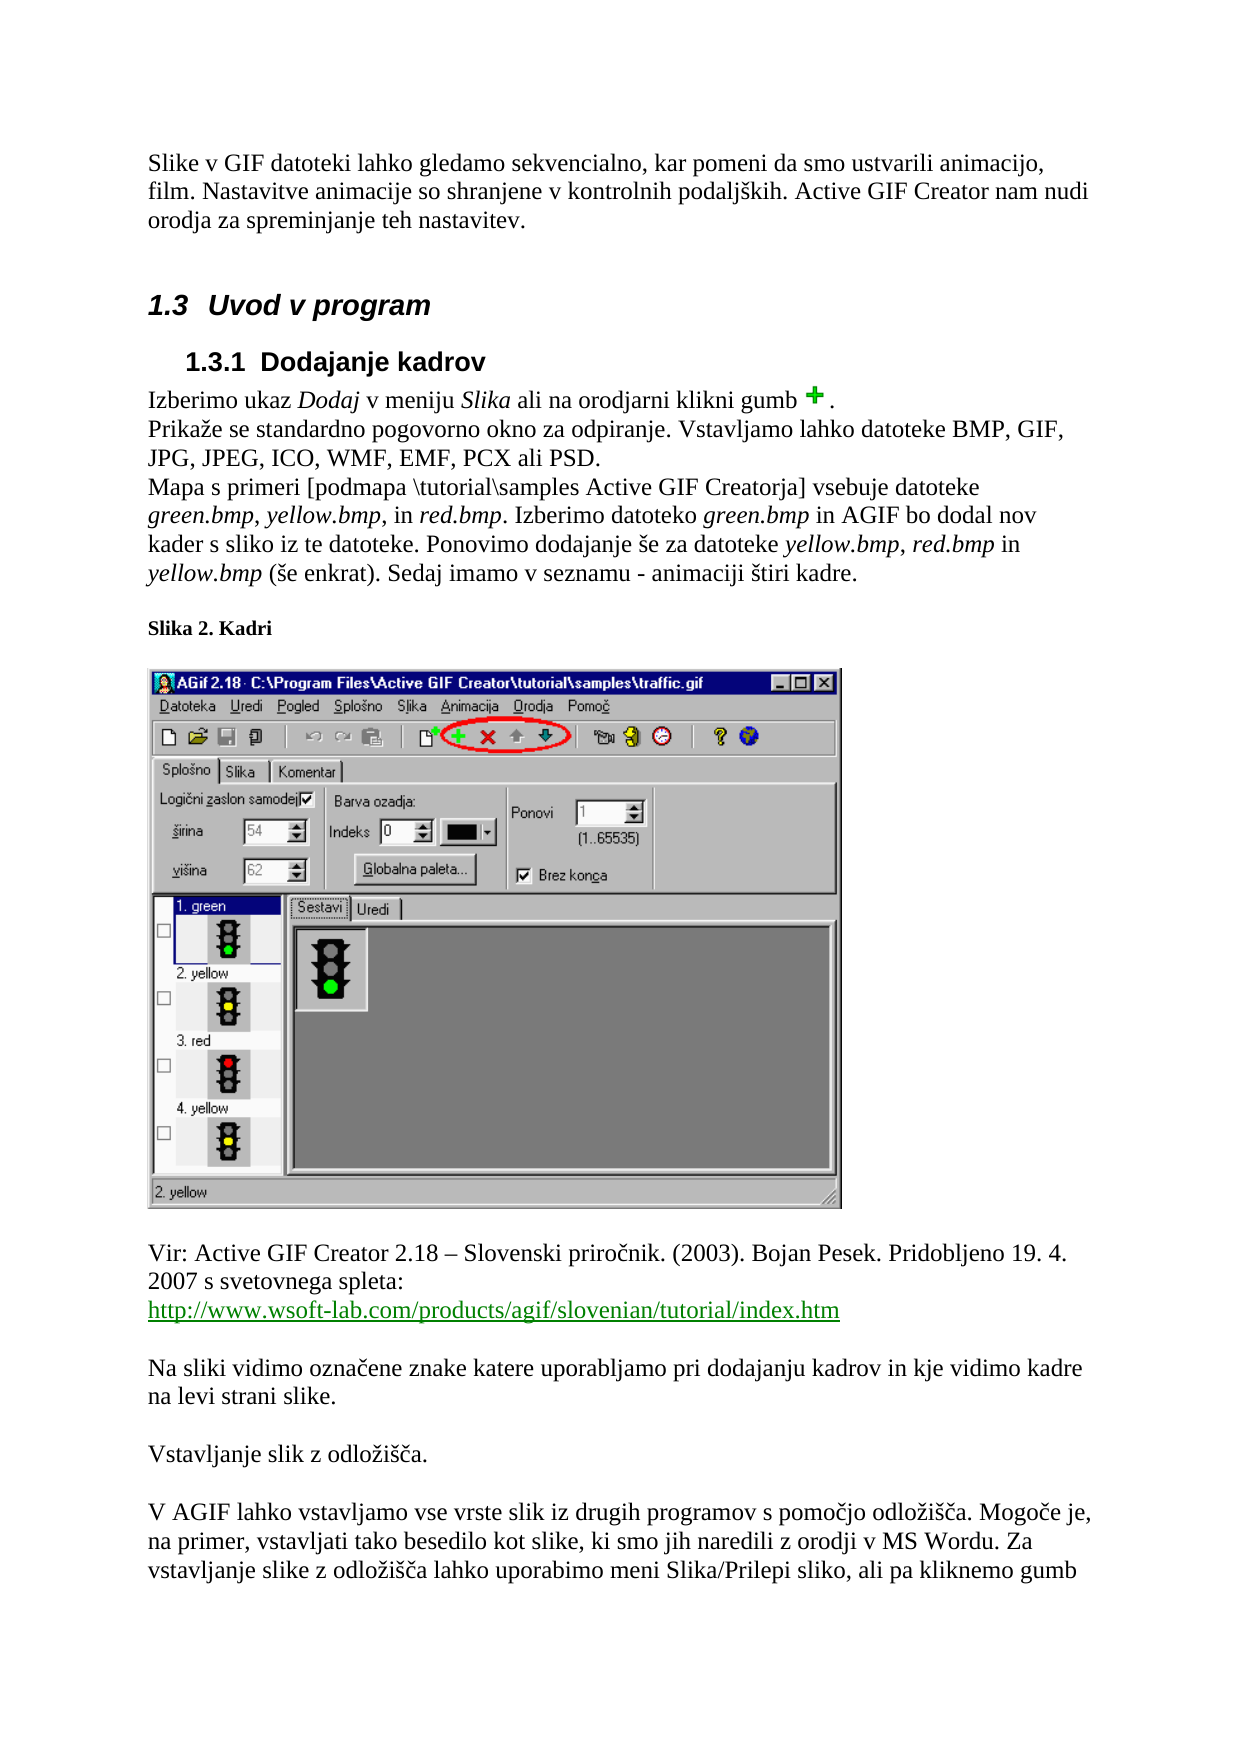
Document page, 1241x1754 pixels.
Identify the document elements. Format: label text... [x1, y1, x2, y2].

picture [803, 383, 829, 409]
text Vir: Active GIF Creator 2.18 – Slovenski priročnik. (2003). Bojan Pesek. Pridobljeno 19. 4. 2007 s svetovnega spleta: http://www.wsoft-lab.com/products/agif/slovenian/tutorial/index.htm [148, 1238, 1093, 1324]
picture [147, 668, 842, 1209]
text Slike v GIF datoteki lahko gledamo sekvencialno, kar pomeni da smo ustvarili animacijo, film. Nastavitve animacije so shranjene v kontrolnih podaljških. Active GIF Creator nam nudi orodja za spreminjanje teh nastavitev. [148, 148, 1093, 234]
text V AGIF lahko vstavljamo vse vrste slik iz drugih programov s pomočjo odložišča. Mogoče je, na primer, vstavljati tako besedilo kot slike, ki smo jih naredili z orodji v MS Wordu. Za vstavljanje slike z odložišča lahko uporabimo meni Slika/Prilepi sliko, ali pa kliknemo gumb [148, 1497, 1093, 1583]
text Vstavljanje slik z odložišča. [148, 1439, 1093, 1468]
text Slika 2. Kadri [148, 615, 1093, 639]
subtitle Dodajanje kadrov [185, 346, 1093, 377]
subtitle Uvod v program [148, 288, 1093, 321]
text Na sliki vidimo označene znake katere uporabljamo pri dodajanju kadrov in kje vidimo kadre na levi strani slike. [148, 1353, 1093, 1410]
text Izberimo ukaz Dodaj v meniju Slika ali na orodjarni klikni gumb . Prikaže se standardno pogovorno okno za odpiranje. Vstavljamo lahko datoteke BMP, GIF, JPG, JPEG, ICO, WMF, EMF, PCX ali PSD. Mapa s primeri [podmapa \tutorial\samples Active GIF Creatorja] vsebuje datoteke green.bmp, yellow.bmp, in red.bmp. Izberimo datoteko green.bmp in AGIF bo dodal nov kader s sliko iz te datoteke. Ponovimo dodajanje še za datoteke yellow.bmp, red.bmp in yellow.bmp (še enkrat). Sedaj imamo v seznamu - animaciji štiri kadre. [148, 384, 1093, 587]
